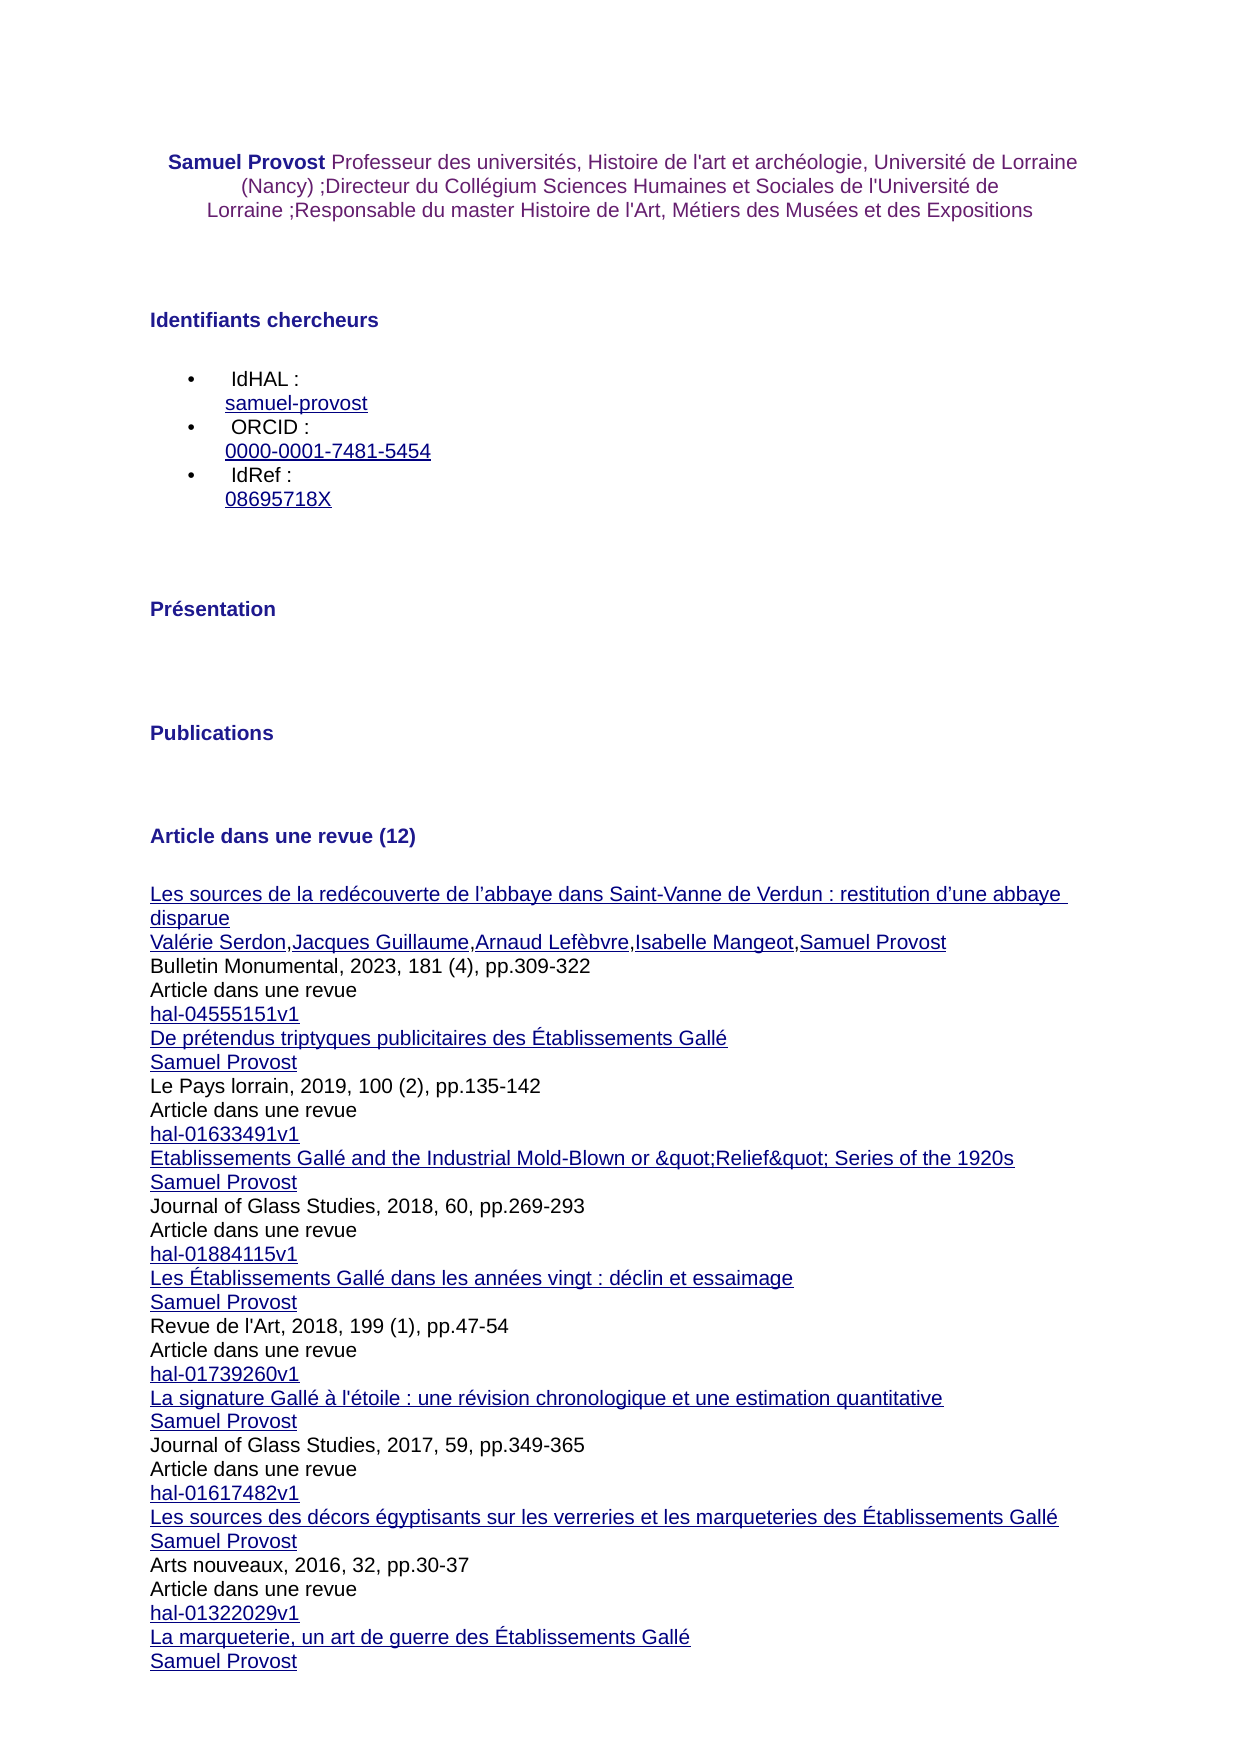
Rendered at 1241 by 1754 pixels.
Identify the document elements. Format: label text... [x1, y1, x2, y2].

list 0000-0001-7481-5454 [187, 438, 1090, 462]
table_header Les sources de la redécouverte de l’abbaye dans Saint-Vanne de Verdun : restitution d’une abbaye disparue Valérie Serdon,Jacques Guillaume,Arnaud Lefèbvre,Isabelle Mangeot,Samuel Provost Bulletin Monumental, 2023, 181 (4), pp.309-322 Article dans une revue hal-04555151v1 [150, 882, 1090, 1026]
list samuel-provost [187, 391, 1090, 414]
list IdRef : [187, 462, 1090, 486]
list 08695718X [187, 486, 1090, 510]
list ORCID : [187, 414, 1090, 438]
table_cell De prétendus triptyques publicitaires des Établissements Gallé Samuel Provost Le Pays lorrain, 2019, 100 (2), pp.135-142 Article dans une revue hal-01633491v1 [150, 1026, 1090, 1146]
subtitle Article dans une revue (12) [150, 824, 1090, 848]
table_cell Les sources des décors égyptisants sur les verreries et les marqueteries des Établissements Gallé Samuel Provost Arts nouveaux, 2016, 32, pp.30-37 Article dans une revue hal-01322029v1 [150, 1505, 1090, 1625]
list IdHAL : [187, 367, 1090, 391]
table_cell La marqueterie, un art de guerre des Établissements Gallé Samuel Provost [150, 1625, 1090, 1673]
subtitle Identifiants chercheurs [150, 308, 1090, 332]
table_cell Les Établissements Gallé dans les années vingt : déclin et essaimage Samuel Provost Revue de l'Art, 2018, 199 (1), pp.47-54 Article dans une revue hal-01739260v1 [150, 1266, 1090, 1385]
table_cell La signature Gallé à l'étoile : une révision chronologique et une estimation quantitative Samuel Provost Journal of Glass Studies, 2017, 59, pp.349-365 Article dans une revue hal-01617482v1 [150, 1385, 1090, 1505]
subtitle Publications [150, 721, 1090, 745]
table_cell Etablissements Gallé and the Industrial Mold-Blown or &quot;Relief&quot; Series of the 1920s Samuel Provost Journal of Glass Studies, 2018, 60, pp.269-293 Article dans une revue hal-01884115v1 [150, 1146, 1090, 1266]
subtitle Présentation [150, 597, 1090, 621]
subtitle Samuel Provost Professeur des universités, Histoire de l'art et archéologie, Université de Lorraine (Nancy) ;Directeur du Collégium Sciences Humaines et Sociales de l'Université de Lorraine ;Responsable du master Histoire de l'Art, Métiers des Musées et des Expositions [150, 150, 1090, 222]
